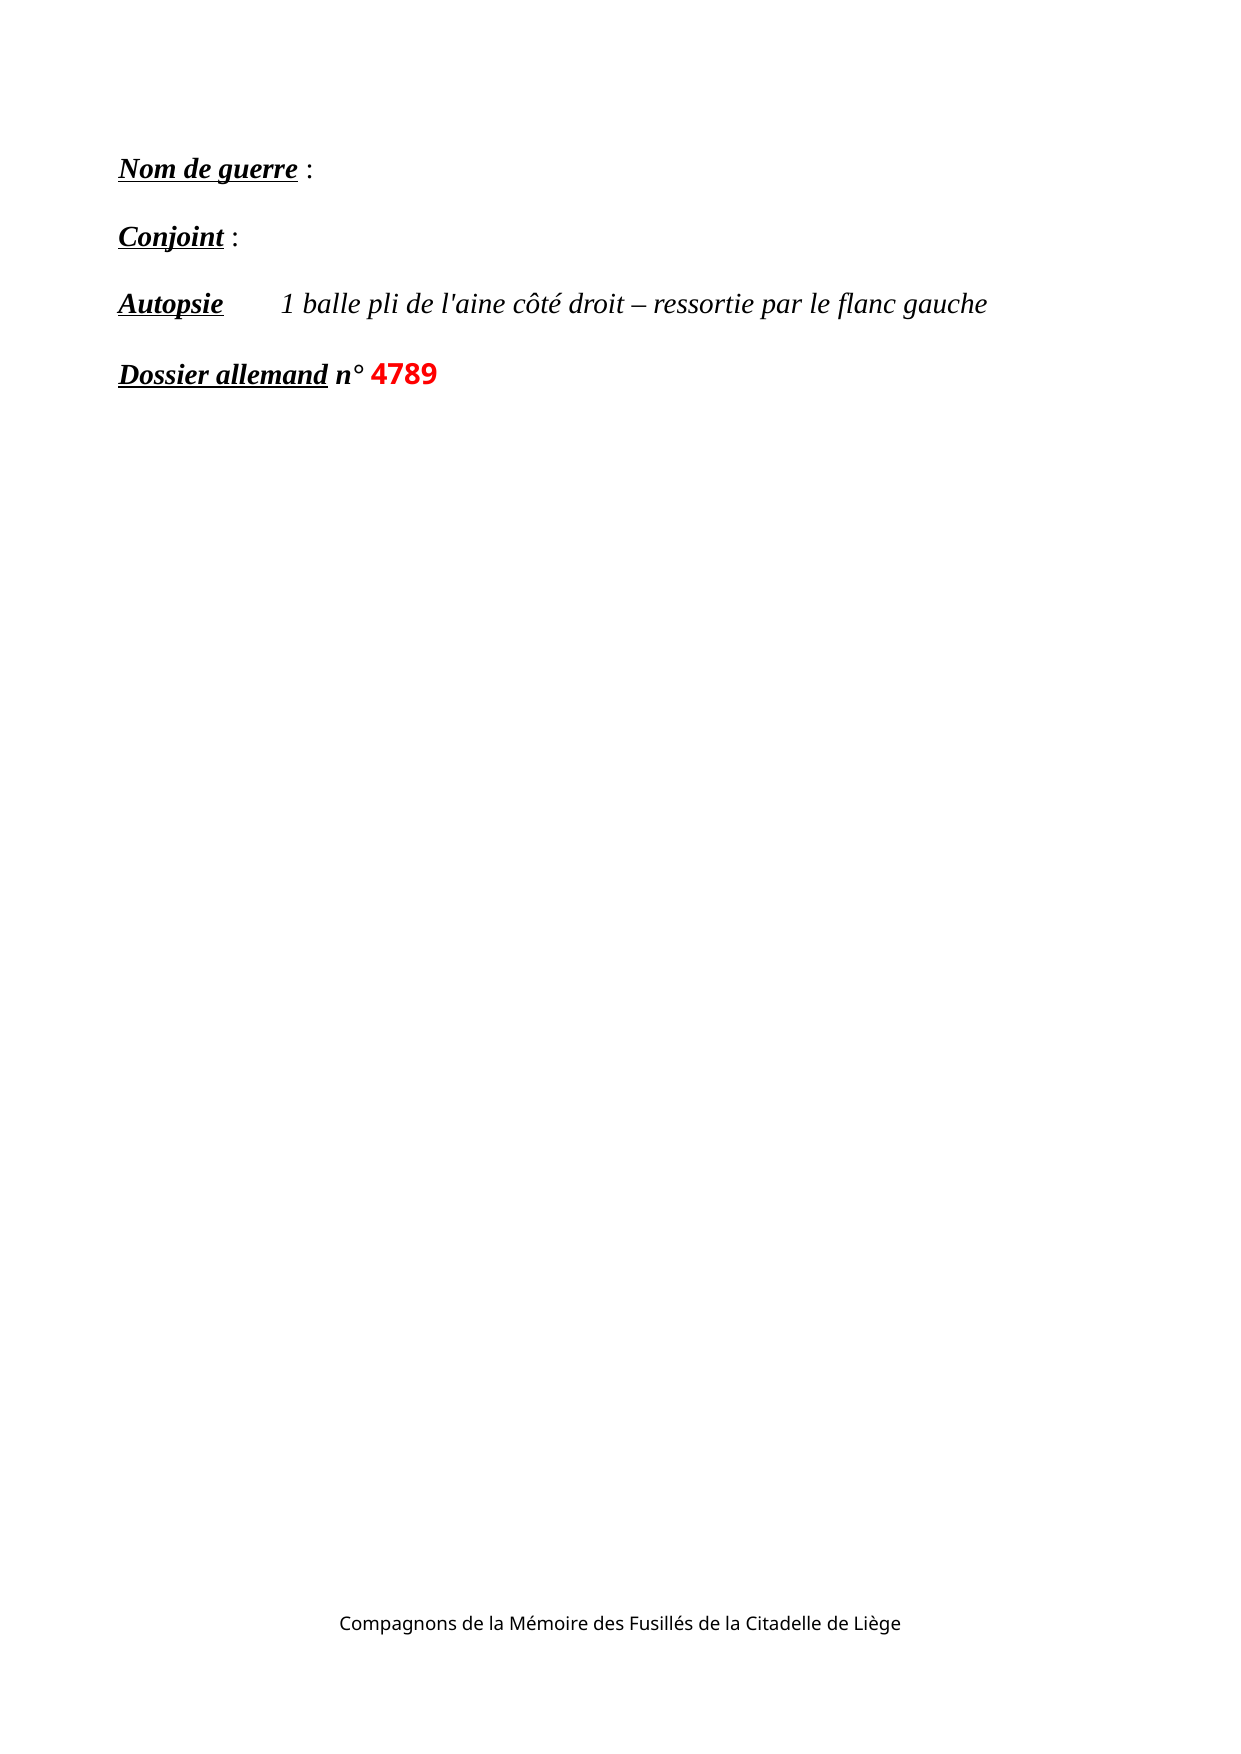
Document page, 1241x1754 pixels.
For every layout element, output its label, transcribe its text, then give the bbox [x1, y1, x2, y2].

text Autopsie 1 balle pli de l'aine côté droit – ressortie par le flanc gauche [118, 286, 1122, 319]
text Nom de guerre : [118, 152, 1122, 185]
text Dossier allemand n° 4789 [118, 353, 1122, 393]
text Conjoint : [118, 219, 1122, 252]
